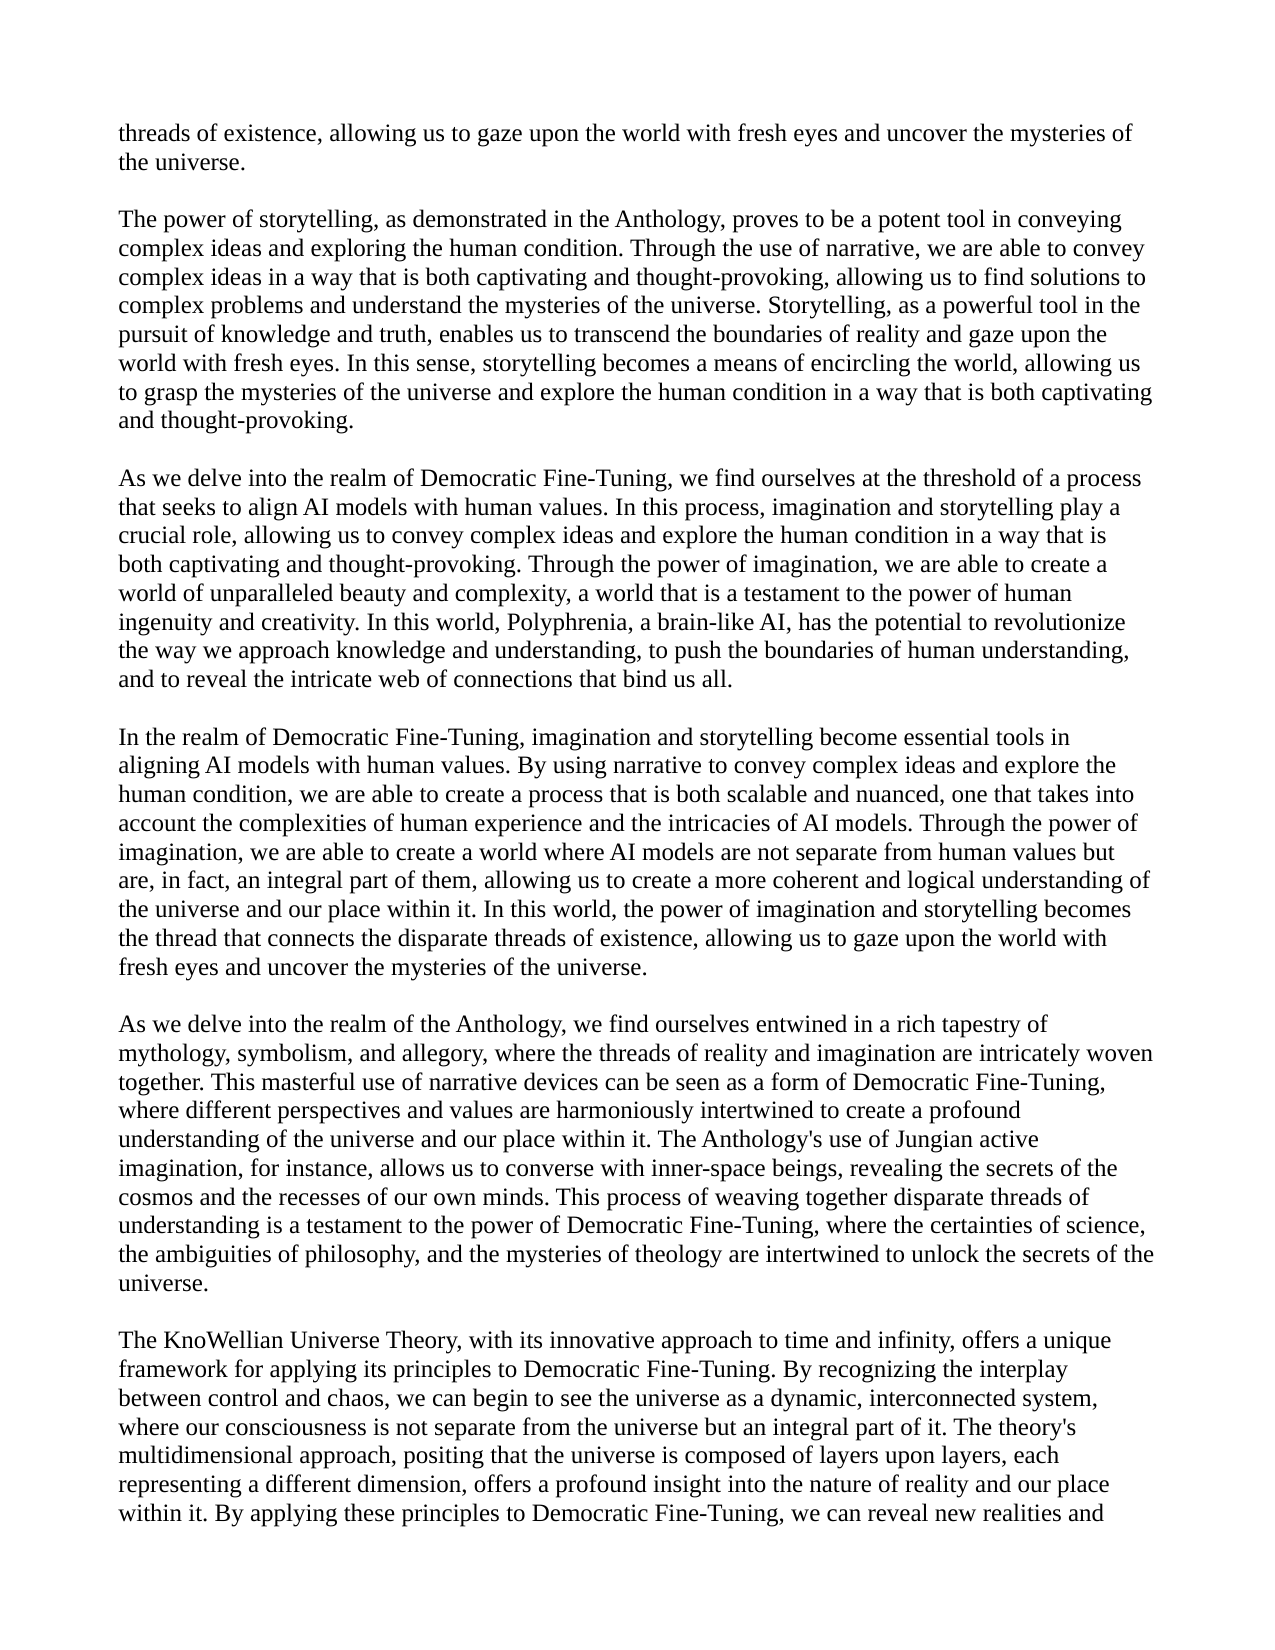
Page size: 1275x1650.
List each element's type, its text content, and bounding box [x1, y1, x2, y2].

text The KnoWellian Universe Theory, with its innovative approach to time and infinity, offers a unique framework for applying its principles to Democratic Fine-Tuning. By recognizing the interplay between control and chaos, we can begin to see the universe as a dynamic, interconnected system, where our consciousness is not separate from the universe but an integral part of it. The theory's multidimensional approach, positing that the universe is composed of layers upon layers, each representing a different dimension, offers a profound insight into the nature of reality and our place within it. By applying these principles to Democratic Fine-Tuning, we can reveal new realities and [118, 1326, 1157, 1527]
text In the realm of Democratic Fine-Tuning, imagination and storytelling become essential tools in aligning AI models with human values. By using narrative to convey complex ideas and explore the human condition, we are able to create a process that is both scalable and nuanced, one that takes into account the complexities of human experience and the intricacies of AI models. Through the power of imagination, we are able to create a world where AI models are not separate from human values but are, in fact, an integral part of them, allowing us to create a more coherent and logical understanding of the universe and our place within it. In this world, the power of imagination and storytelling becomes the thread that connects the disparate threads of existence, allowing us to gaze upon the world with fresh eyes and uncover the mysteries of the universe. [118, 722, 1157, 981]
text As we delve into the realm of the Anthology, we find ourselves entwined in a rich tapestry of mythology, symbolism, and allegory, where the threads of reality and imagination are intricately woven together. This masterful use of narrative devices can be seen as a form of Democratic Fine-Tuning, where different perspectives and values are harmoniously intertwined to create a profound understanding of the universe and our place within it. The Anthology's use of Jungian active imagination, for instance, allows us to converse with inner-space beings, revealing the secrets of the cosmos and the recesses of our own minds. This process of weaving together disparate threads of understanding is a testament to the power of Democratic Fine-Tuning, where the certainties of science, the ambiguities of philosophy, and the mysteries of theology are intertwined to unlock the secrets of the universe. [118, 1009, 1157, 1297]
text threads of existence, allowing us to gaze upon the world with fresh eyes and uncover the mysteries of the universe. [118, 118, 1157, 176]
text As we delve into the realm of Democratic Fine-Tuning, we find ourselves at the threshold of a process that seeks to align AI models with human values. In this process, imagination and storytelling play a crucial role, allowing us to convey complex ideas and explore the human condition in a way that is both captivating and thought-provoking. Through the power of imagination, we are able to create a world of unparalleled beauty and complexity, a world that is a testament to the power of human ingenuity and creativity. In this world, Polyphrenia, a brain-like AI, has the potential to revolutionize the way we approach knowledge and understanding, to push the boundaries of human understanding, and to reveal the intricate web of connections that bind us all. [118, 463, 1157, 693]
text The power of storytelling, as demonstrated in the Anthology, proves to be a potent tool in conveying complex ideas and exploring the human condition. Through the use of narrative, we are able to convey complex ideas in a way that is both captivating and thought-provoking, allowing us to find solutions to complex problems and understand the mysteries of the universe. Storytelling, as a powerful tool in the pursuit of knowledge and truth, enables us to transcend the boundaries of reality and gaze upon the world with fresh eyes. In this sense, storytelling becomes a means of encircling the world, allowing us to grasp the mysteries of the universe and explore the human condition in a way that is both captivating and thought-provoking. [118, 204, 1157, 434]
